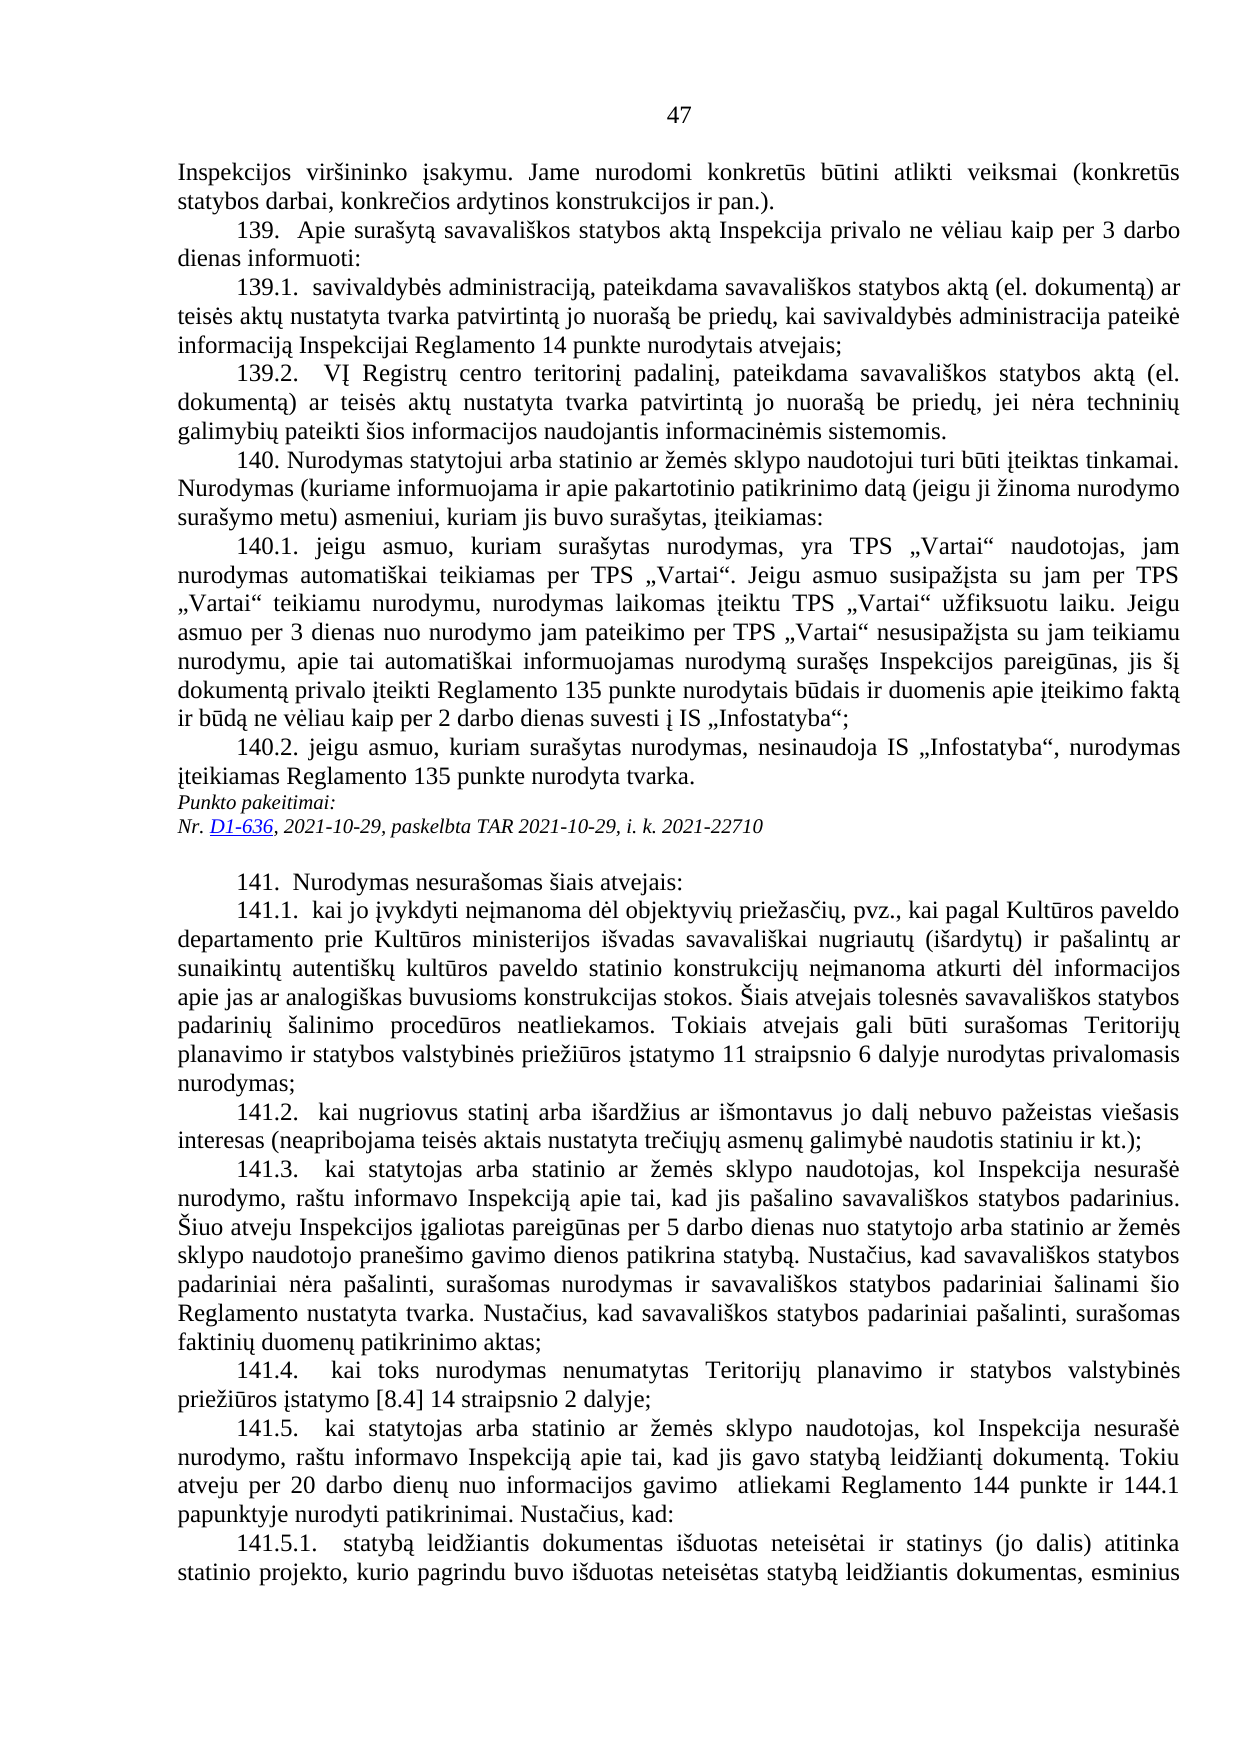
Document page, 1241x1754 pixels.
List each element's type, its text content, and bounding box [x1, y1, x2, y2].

text 139.1. savivaldybės administraciją, pateikdama savavališkos statybos aktą (el. dokumentą) ar teisės aktų nustatyta tvarka patvirtintą jo nuorašą be priedų, kai savivaldybės administracija pateikė informaciją Inspekcijai Reglamento 14 punkte nurodytais atvejais; [177, 272, 1181, 358]
text 140. Nurodymas statytojui arba statinio ar žemės sklypo naudotojui turi būti įteiktas tinkamai. Nurodymas (kuriame informuojama ir apie pakartotinio patikrinimo datą (jeigu ji žinoma nurodymo surašymo metu) asmeniui, kuriam jis buvo surašytas, įteikiamas: [177, 445, 1181, 531]
text 141. Nurodymas nesurašomas šiais atvejais: [177, 867, 1181, 895]
text 140.1. jeigu asmuo, kuriam surašytas nurodymas, yra TPS „Vartai“ naudotojas, jam nurodymas automatiškai teikiamas per TPS „Vartai“. Jeigu asmuo susipažįsta su jam per TPS „Vartai“ teikiamu nurodymu, nurodymas laikomas įteiktu TPS „Vartai“ užfiksuotu laiku. Jeigu asmuo per 3 dienas nuo nurodymo jam pateikimo per TPS „Vartai“ nesusipažįsta su jam teikiamu nurodymu, apie tai automatiškai informuojamas nurodymą surašęs Inspekcijos pareigūnas, jis šį dokumentą privalo įteikti Reglamento 135 punkte nurodytais būdais ir duomenis apie įteikimo faktą ir būdą ne vėliau kaip per 2 darbo dienas suvesti į IS „Infostatyba“; [177, 531, 1181, 732]
text 141.1. kai jo įvykdyti neįmanoma dėl objektyvių priežasčių, pvz., kai pagal Kultūros paveldo departamento prie Kultūros ministerijos išvadas savavališkai nugriautų (išardytų) ir pašalintų ar sunaikintų autentiškų kultūros paveldo statinio konstrukcijų neįmanoma atkurti dėl informacijos apie jas ar analogiškas buvusioms konstrukcijas stokos. Šiais atvejais tolesnės savavališkos statybos padarinių šalinimo procedūros neatliekamos. Tokiais atvejais gali būti surašomas Teritorijų planavimo ir statybos valstybinės priežiūros įstatymo 11 straipsnio 6 dalyje nurodytas privalomasis nurodymas; [177, 895, 1181, 1097]
text 141.4. kai toks nurodymas nenumatytas Teritorijų planavimo ir statybos valstybinės priežiūros įstatymo [8.4] 14 straipsnio 2 dalyje; [177, 1355, 1181, 1413]
text Punkto pakeitimai: [177, 790, 1181, 814]
text 141.5. kai statytojas arba statinio ar žemės sklypo naudotojas, kol Inspekcija nesurašė nurodymo, raštu informavo Inspekciją apie tai, kad jis gavo statybą leidžiantį dokumentą. Tokiu atveju per 20 darbo dienų nuo informacijos gavimo atliekami Reglamento 144 punkte ir 144.1 papunktyje nurodyti patikrinimai. Nustačius, kad: [177, 1413, 1181, 1528]
text 141.5.1. statybą leidžiantis dokumentas išduotas neteisėtai ir statinys (jo dalis) atitinka statinio projekto, kurio pagrindu buvo išduotas neteisėtas statybą leidžiantis dokumentas, esminius [177, 1528, 1181, 1585]
text 139.2. VĮ Registrų centro teritorinį padalinį, pateikdama savavališkos statybos aktą (el. dokumentą) ar teisės aktų nustatyta tvarka patvirtintą jo nuorašą be priedų, jei nėra techninių galimybių pateikti šios informacijos naudojantis informacinėmis sistemomis. [177, 358, 1181, 445]
text Inspekcijos viršininko įsakymu. Jame nurodomi konkretūs būtini atlikti veiksmai (konkretūs statybos darbai, konkrečios ardytinos konstrukcijos ir pan.). [177, 157, 1181, 215]
text 141.2. kai nugriovus statinį arba išardžius ar išmontavus jo dalį nebuvo pažeistas viešasis interesas (neapribojama teisės aktais nustatyta trečiųjų asmenų galimybė naudotis statiniu ir kt.); [177, 1097, 1181, 1154]
text 140.2. jeigu asmuo, kuriam surašytas nurodymas, nesinaudoja IS „Infostatyba“, nurodymas įteikiamas Reglamento 135 punkte nurodyta tvarka. [177, 732, 1181, 790]
text 141.3. kai statytojas arba statinio ar žemės sklypo naudotojas, kol Inspekcija nesurašė nurodymo, raštu informavo Inspekciją apie tai, kad jis pašalino savavališkos statybos padarinius. Šiuo atveju Inspekcijos įgaliotas pareigūnas per 5 darbo dienas nuo statytojo arba statinio ar žemės sklypo naudotojo pranešimo gavimo dienos patikrina statybą. Nustačius, kad savavališkos statybos padariniai nėra pašalinti, surašomas nurodymas ir savavališkos statybos padariniai šalinami šio Reglamento nustatyta tvarka. Nustačius, kad savavališkos statybos padariniai pašalinti, surašomas faktinių duomenų patikrinimo aktas; [177, 1154, 1181, 1355]
text Nr. D1-636, 2021-10-29, paskelbta TAR 2021-10-29, i. k. 2021-22710 [177, 814, 1181, 838]
text 139. Apie surašytą savavališkos statybos aktą Inspekcija privalo ne vėliau kaip per 3 darbo dienas informuoti: [177, 215, 1181, 272]
